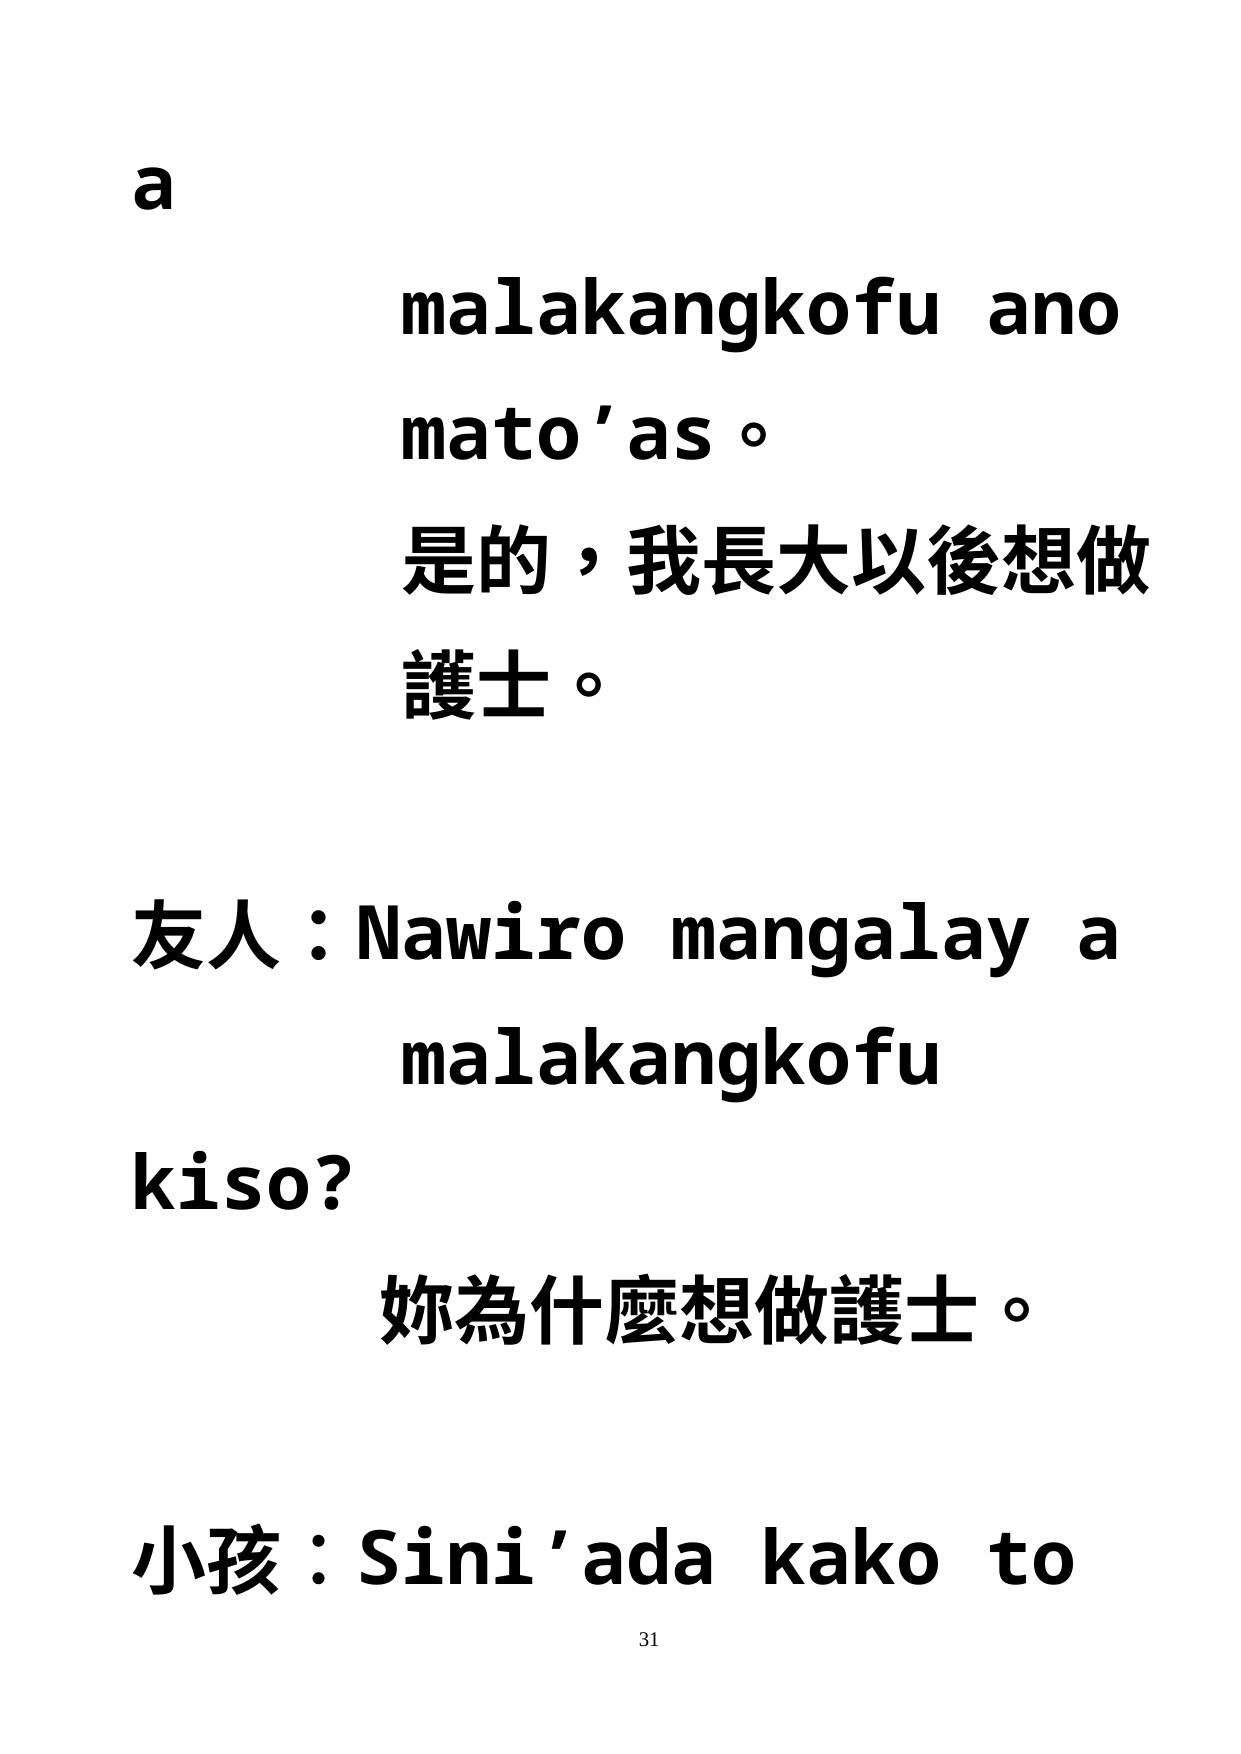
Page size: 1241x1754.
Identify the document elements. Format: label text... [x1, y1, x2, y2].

text malakangkofu ano [131, 233, 1167, 358]
text 護士。 [131, 608, 1167, 733]
text malakangkofu kiso? [131, 983, 1167, 1233]
text a [131, 108, 1167, 233]
text mato’as。 [131, 358, 1167, 483]
text 友人：Nawiro mangalay a [131, 858, 1167, 983]
text 是的，我長大以後想做 [131, 483, 1167, 608]
text 妳為什麼想做護士。 [131, 1233, 1167, 1358]
text 小孩︰Sini’ada kako to [131, 1483, 1167, 1608]
